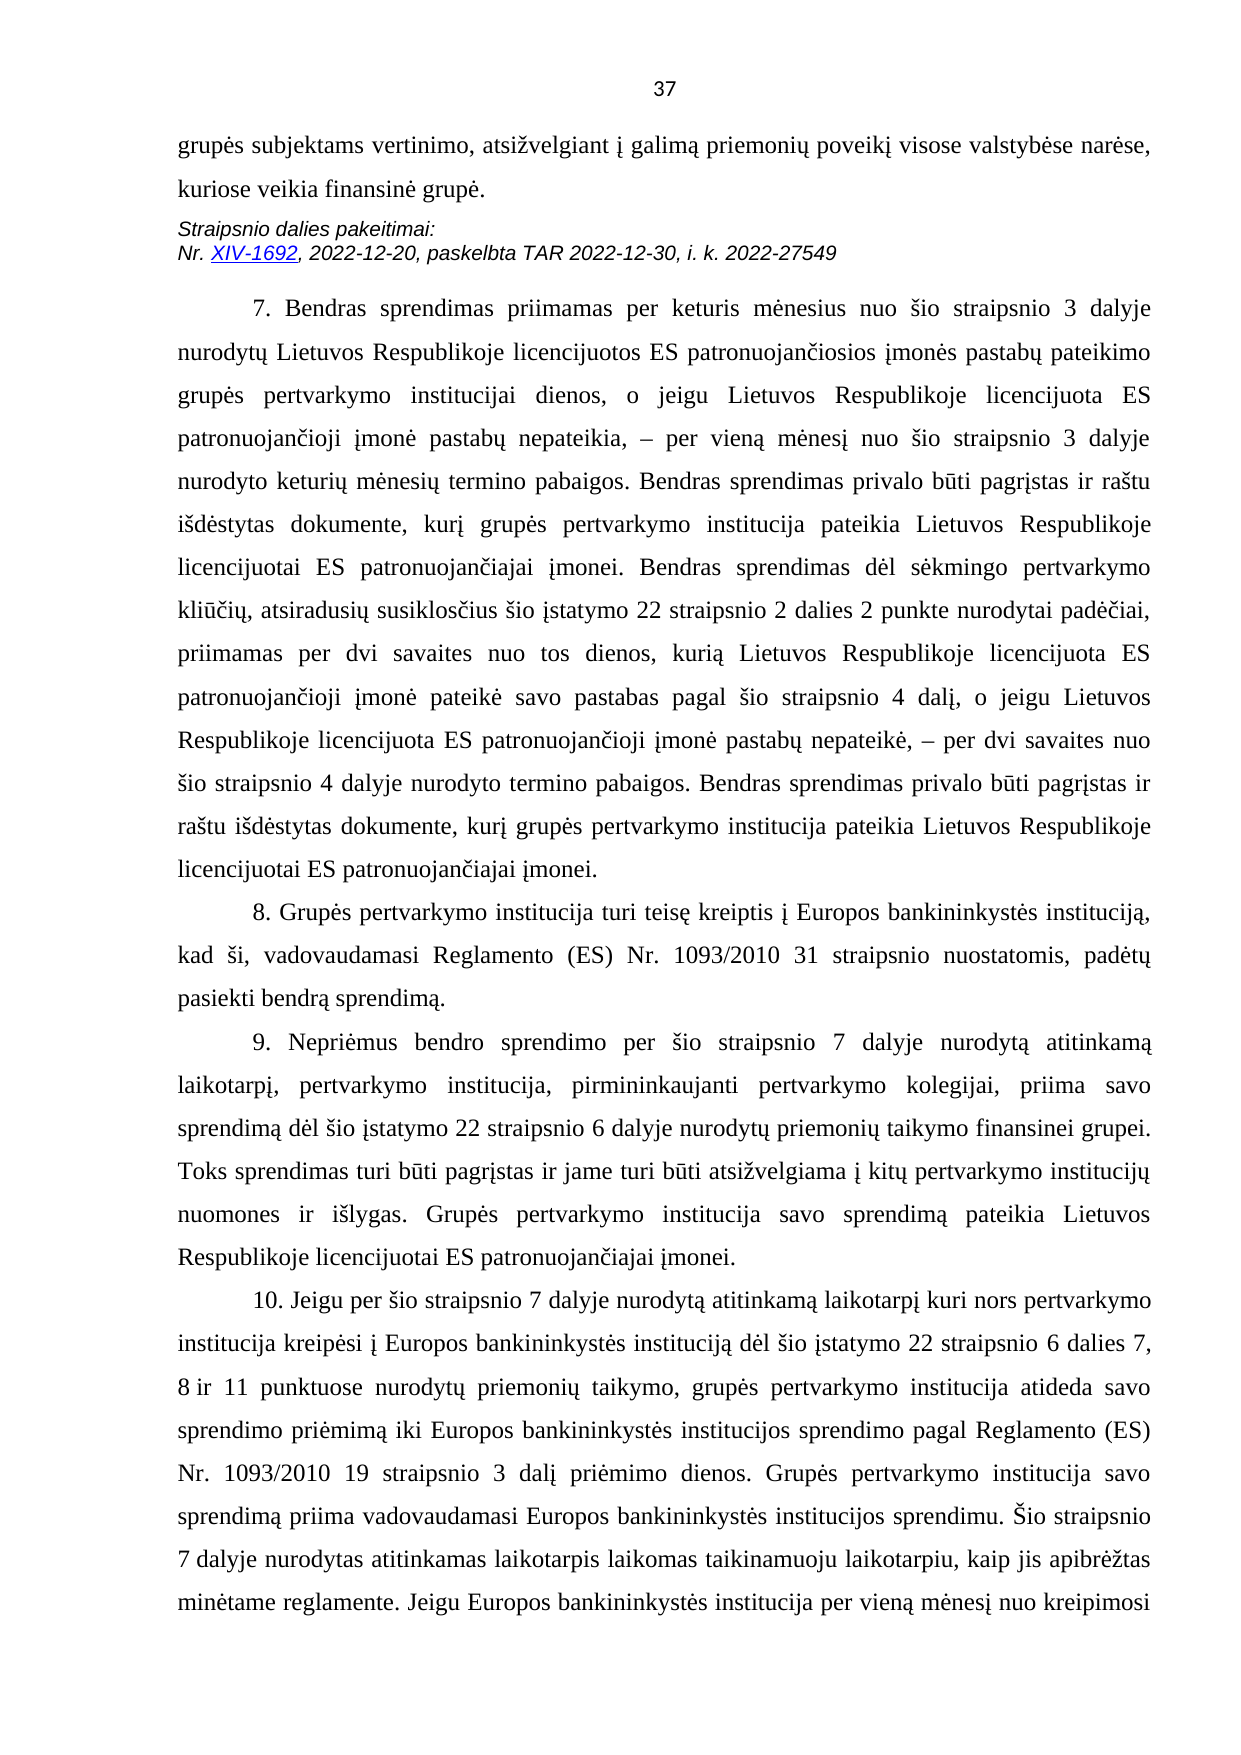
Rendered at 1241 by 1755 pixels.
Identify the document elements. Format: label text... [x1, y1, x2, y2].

text grupės subjektams vertinimo, atsižvelgiant į galimą priemonių poveikį visose valstybėse narėse, kuriose veikia finansinė grupė. [177, 131, 1152, 202]
text 9. Nepriėmus bendro sprendimo per šio straipsnio 7 dalyje nurodytą atitinkamą laikotarpį, pertvarkymo institucija, pirmininkaujanti pertvarkymo kolegijai, priima savo sprendimą dėl šio įstatymo 22 straipsnio 6 dalyje nurodytų priemonių taikymo finansinei grupei. Toks sprendimas turi būti pagrįstas ir jame turi būti atsižvelgiama į kitų pertvarkymo institucijų nuomones ir išlygas. Grupės pertvarkymo institucija savo sprendimą pateikia Lietuvos Respublikoje licencijuotai ES patronuojančiajai įmonei. [177, 1027, 1152, 1271]
text 8. Grupės pertvarkymo institucija turi teisę kreiptis į Europos bankininkystės instituciją, kad ši, vadovaudamasi Reglamento (ES) Nr. 1093/2010 31 straipsnio nuostatomis, padėtų pasiekti bendrą sprendimą. [177, 897, 1152, 1012]
text 10. Jeigu per šio straipsnio 7 dalyje nurodytą atitinkamą laikotarpį kuri nors pertvarkymo institucija kreipėsi į Europos bankininkystės instituciją dėl šio įstatymo 22 straipsnio 6 dalies 7, 8 ir 11 punktuose nurodytų priemonių taikymo, grupės pertvarkymo institucija atideda savo sprendimo priėmimą iki Europos bankininkystės institucijos sprendimo pagal Reglamento (ES) Nr. 1093/2010 19 straipsnio 3 dalį priėmimo dienos. Grupės pertvarkymo institucija savo sprendimą priima vadovaudamasi Europos bankininkystės institucijos sprendimu. Šio straipsnio 7 dalyje nurodytas atitinkamas laikotarpis laikomas taikinamuoju laikotarpiu, kaip jis apibrėžtas minėtame reglamente. Jeigu Europos bankininkystės institucija per vieną mėnesį nuo kreipimosi [177, 1285, 1152, 1616]
text 7. Bendras sprendimas priimamas per keturis mėnesius nuo šio straipsnio 3 dalyje nurodytų Lietuvos Respublikoje licencijuotos ES patronuojančiosios įmonės pastabų pateikimo grupės pertvarkymo institucijai dienos, o jeigu Lietuvos Respublikoje licencijuota ES patronuojančioji įmonė pastabų nepateikia, ‒ per vieną mėnesį nuo šio straipsnio 3 dalyje nurodyto keturių mėnesių termino pabaigos. Bendras sprendimas privalo būti pagrįstas ir raštu išdėstytas dokumente, kurį grupės pertvarkymo institucija pateikia Lietuvos Respublikoje licencijuotai ES patronuojančiajai įmonei. Bendras sprendimas dėl sėkmingo pertvarkymo kliūčių, atsiradusių susiklosčius šio įstatymo 22 straipsnio 2 dalies 2 punkte nurodytai padėčiai, priimamas per dvi savaites nuo tos dienos, kurią Lietuvos Respublikoje licencijuota ES patronuojančioji įmonė pateikė savo pastabas pagal šio straipsnio 4 dalį, o jeigu Lietuvos Respublikoje licencijuota ES patronuojančioji įmonė pastabų nepateikė, – per dvi savaites nuo šio straipsnio 4 dalyje nurodyto termino pabaigos. Bendras sprendimas privalo būti pagrįstas ir raštu išdėstytas dokumente, kurį grupės pertvarkymo institucija pateikia Lietuvos Respublikoje licencijuotai ES patronuojančiajai įmonei. [177, 293, 1152, 883]
text Nr. XIV-1692, 2022-12-20, paskelbta TAR 2022-12-30, i. k. 2022-27549 [177, 241, 1152, 265]
text Straipsnio dalies pakeitimai: [177, 217, 1152, 241]
